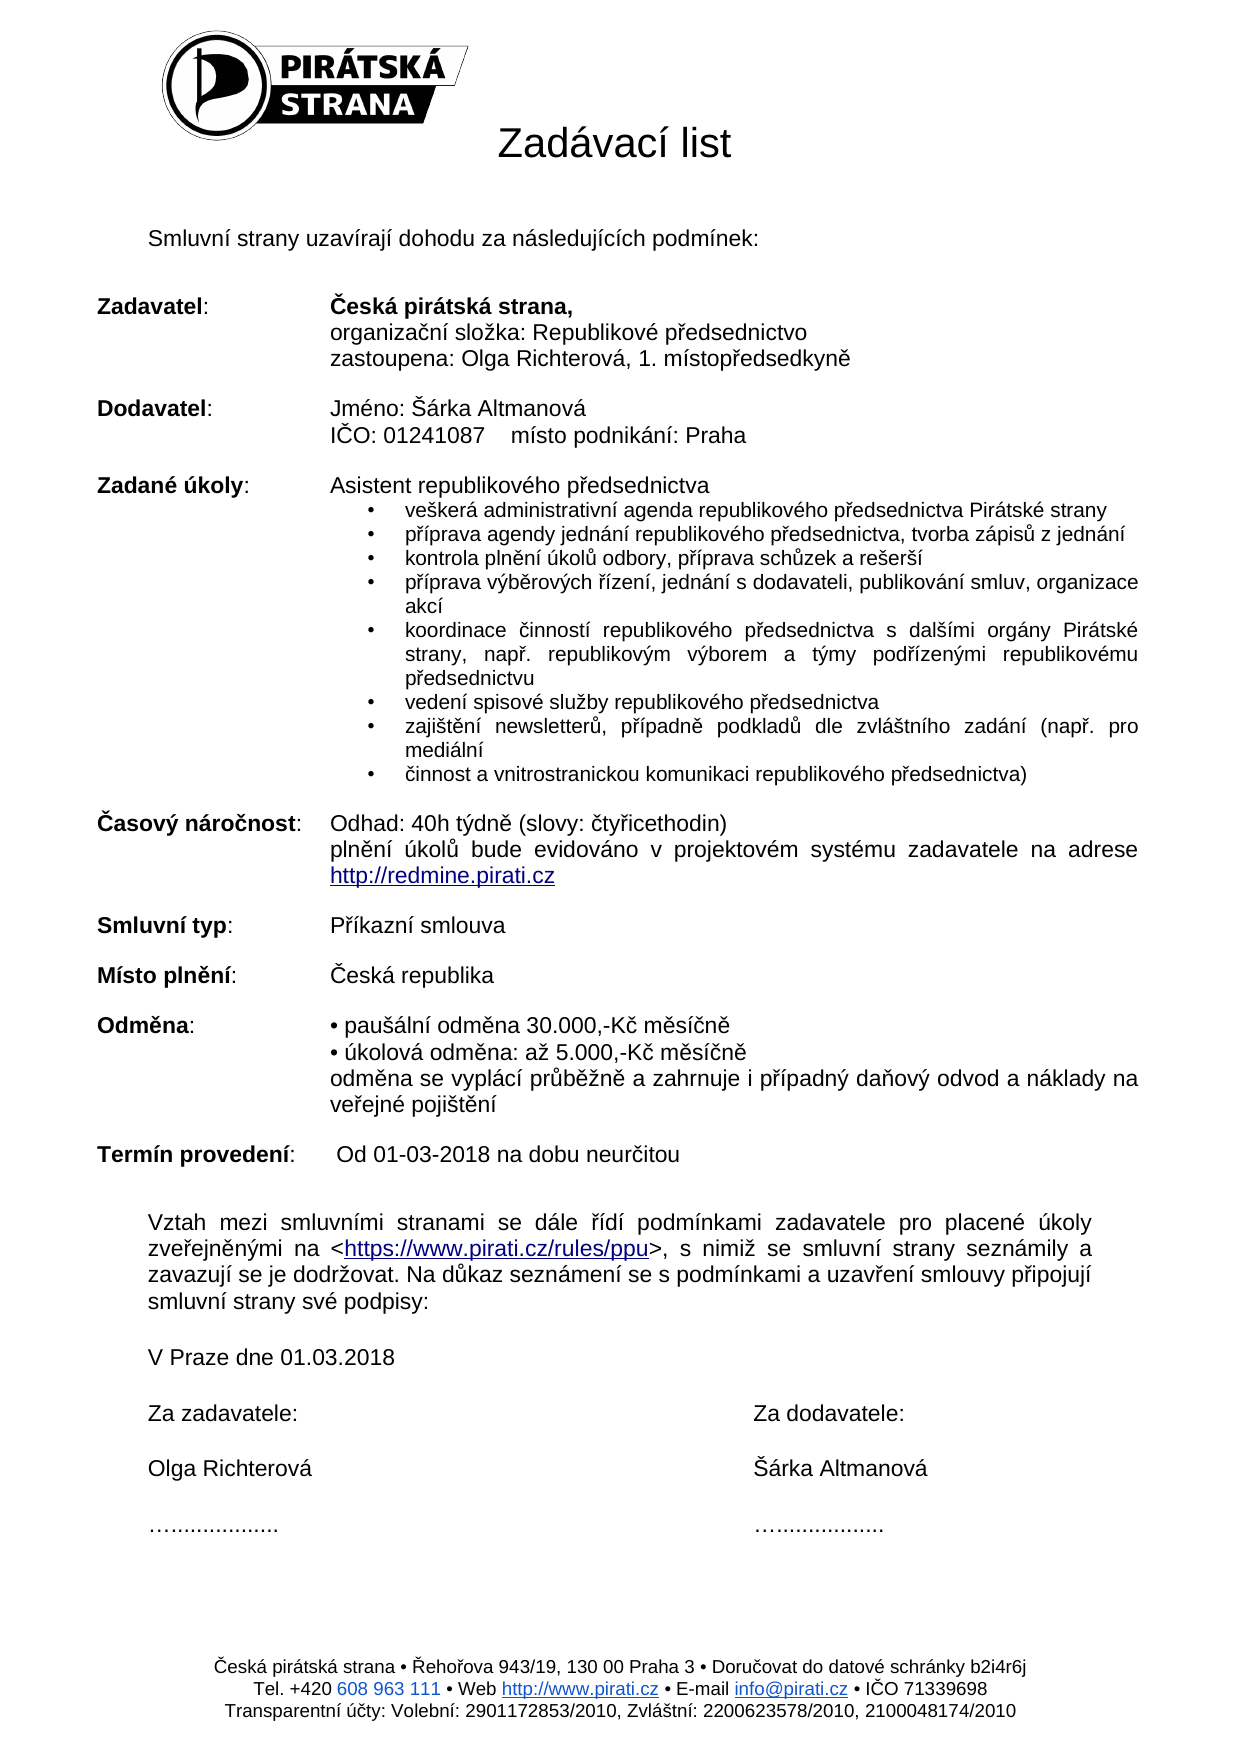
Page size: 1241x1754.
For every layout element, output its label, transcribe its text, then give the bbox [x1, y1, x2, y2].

text Olga Richterová Šárka Altmanová [148, 1455, 1093, 1482]
subtitle Zadávací list [148, 118, 1093, 166]
text Za zadavatele: Za dodavatele: [148, 1399, 1093, 1426]
text V Praze dne 01.03.2018 [148, 1344, 1093, 1370]
text Vztah mezi smluvními stranami se dále řídí podmínkami zadavatele pro placené úkoly zveřejněnými na <https://www.pirati.cz/rules/ppu>, s nimiž se smluvní strany seznámily a zavazují se je dodržovat. Na důkaz seznámení se s podmínkami a uzavření smlouvy připojují smluvní strany své podpisy: [148, 1209, 1093, 1314]
table_cell Termín provedení: [97, 1129, 330, 1179]
table_cell Asistent republikového předsednictva veškerá administrativní agenda republikového předsednictva Pirátské strany příprava agendy jednání republikového předsednictva, tvorba zápisů z jednání kontrola plnění úkolů odbory, příprava schůzek a rešerší příprava výběrových řízení, jednání s dodavateli, publikování smluv, organizace akcí koordinace činností republikového předsednictva s dalšími orgány Pirátské strany, např. republikovým výborem a týmy podřízenými republikovému předsednictvu vedení spisové služby republikového předsednictva zajištění newsletterů, případně podkladů dle zvláštního zadání (např. pro mediální činnost a vnitrostranickou komunikaci republikového předsednictva) [330, 460, 1139, 798]
picture [147, 16, 483, 155]
table_cell Odměna: [97, 1000, 330, 1129]
text Smluvní strany uzavírají dohodu za následujících podmínek: [148, 225, 1093, 251]
table_cell Místo plnění: [97, 951, 330, 1000]
table_cell Odhad: 40h týdně (slovy: čtyřicethodin) plnění úkolů bude evidováno v projektovém systému zadavatele na adrese http://redmine.pirati.cz [330, 798, 1139, 901]
table_cell Smluvní typ: [97, 901, 330, 951]
table_cell Dodavatel: [97, 384, 330, 460]
table_header Česká pirátská strana, organizační složka: Republikové předsednictvo zastoupena: Olga Richterová, 1. místopředsedkyně [330, 281, 1139, 383]
table_cell Od 01-03-2018 na dobu neurčitou [330, 1129, 1139, 1179]
table_cell Příkazní smlouva [330, 901, 1139, 951]
table_cell • paušální odměna 30.000,-Kč měsíčně • úkolová odměna: až 5.000,-Kč měsíčně odměna se vyplácí průběžně a zahrnuje i případný daňový odvod a náklady na veřejné pojištění [330, 1000, 1139, 1129]
table_cell Jméno: Šárka Altmanová IČO: 01241087 místo podnikání: Praha [330, 384, 1139, 460]
table_cell Časový náročnost: [97, 798, 330, 901]
table_header Zadavatel: [97, 281, 330, 383]
table_cell Zadané úkoly: [97, 460, 330, 798]
text …................. …................. [148, 1511, 1093, 1537]
table_cell Česká republika [330, 951, 1139, 1000]
